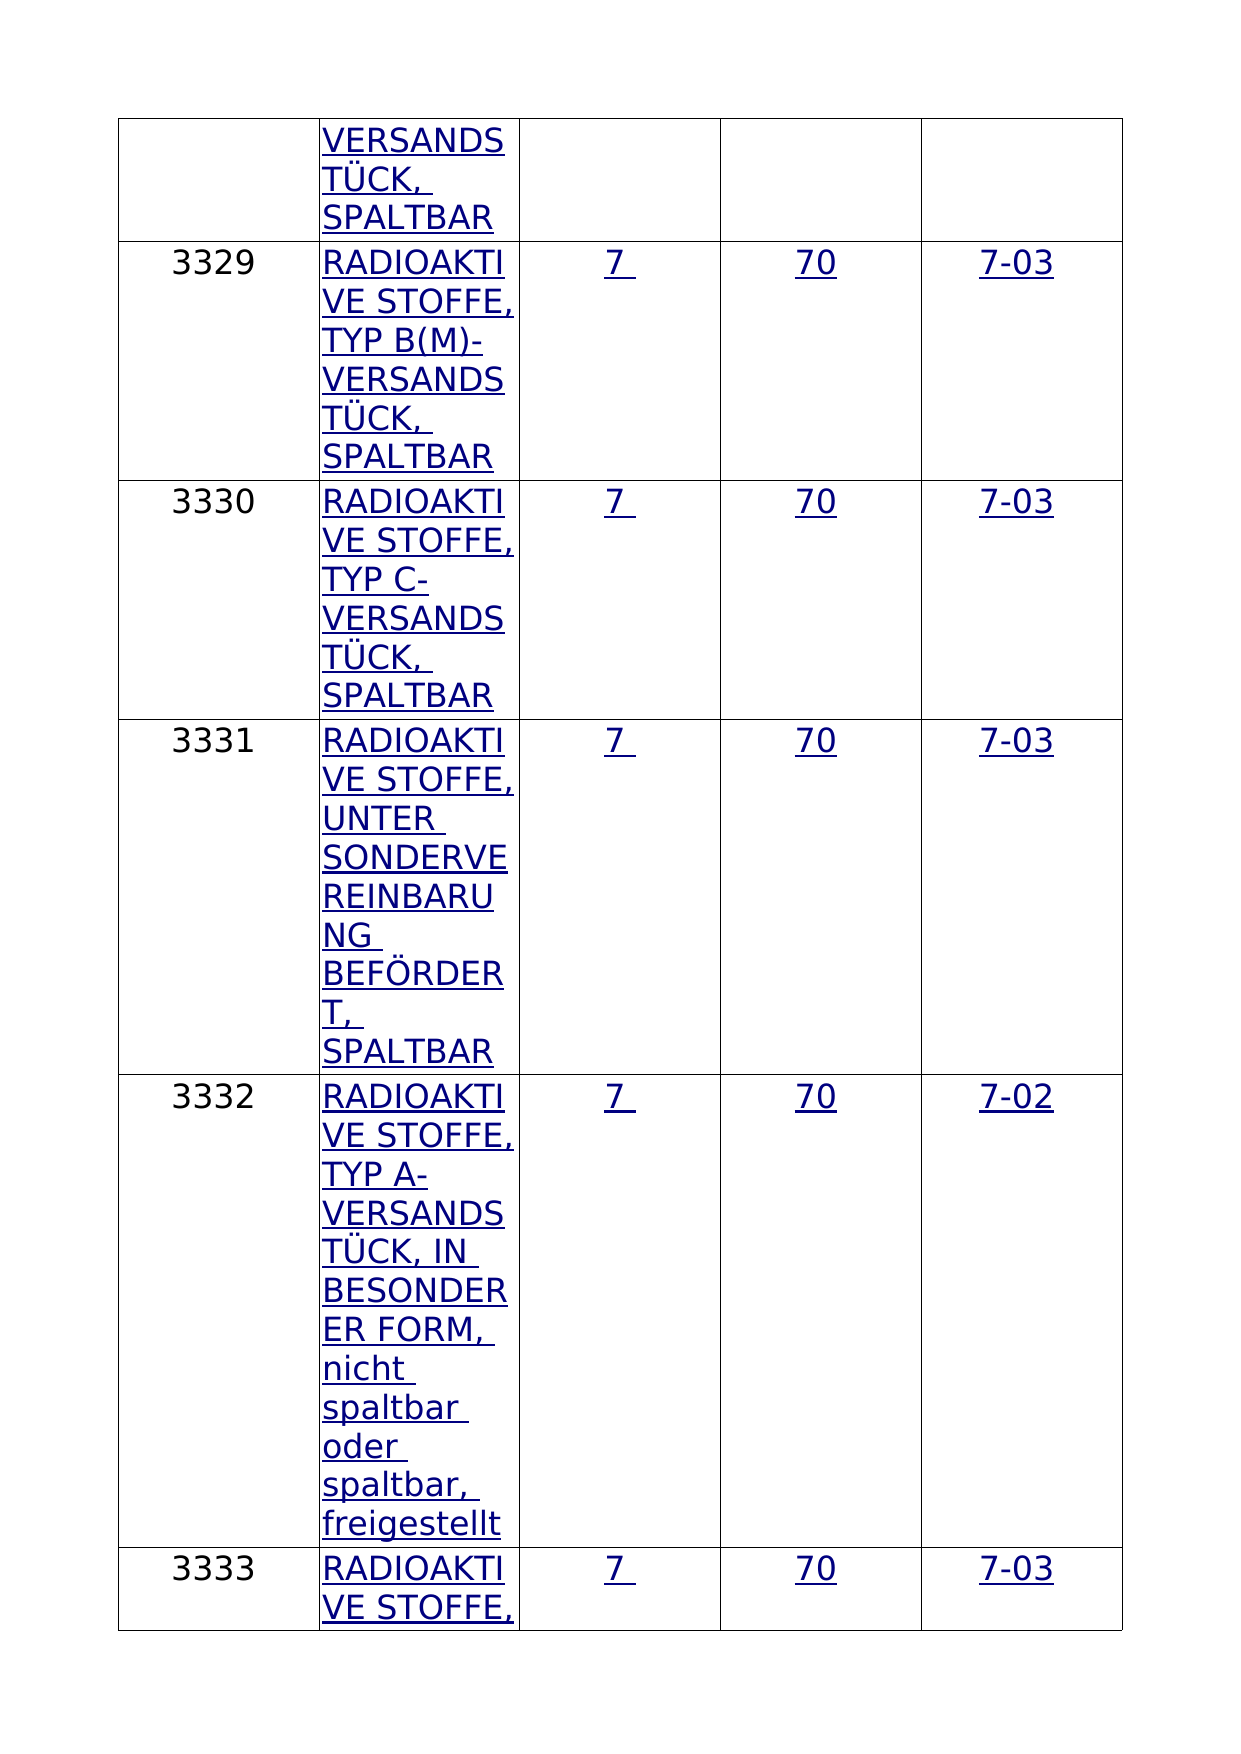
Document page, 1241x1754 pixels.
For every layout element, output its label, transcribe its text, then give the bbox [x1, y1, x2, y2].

table_cell 7-03 [922, 242, 1122, 480]
table_cell 7 [520, 720, 720, 1074]
table_cell 70 [721, 1548, 921, 1630]
table_cell 7 [520, 242, 720, 480]
table_cell 70 [721, 720, 921, 1074]
table_cell 7 [520, 481, 720, 719]
table_cell 3331 [119, 720, 319, 1074]
table_cell RADIOAKTIVE STOFFE, UNTER SONDERVEREINBARUNG BEFÖRDERT, SPALTBAR [320, 720, 519, 1074]
table_cell 3333 [119, 1548, 319, 1630]
table_cell [721, 119, 921, 241]
table_cell RADIOAKTIVE STOFFE, TYP B(M)-VERSANDSTÜCK, SPALTBAR [320, 242, 519, 480]
table_cell 70 [721, 481, 921, 719]
table_cell 7-03 [922, 720, 1122, 1074]
table_cell 3329 [119, 242, 319, 480]
table_cell 70 [721, 1075, 921, 1547]
table_cell [520, 119, 720, 241]
table_cell RADIOAKTIVE STOFFE, [320, 1548, 519, 1630]
table_cell 7-02 [922, 1075, 1122, 1547]
table_cell RADIOAKTIVE STOFFE, TYP A-VERSANDSTÜCK, IN BESONDERER FORM, nicht spaltbar oder spaltbar, freigestellt [320, 1075, 519, 1547]
table_cell RADIOAKTIVE STOFFE, TYP C-VERSANDSTÜCK, SPALTBAR [320, 481, 519, 719]
table_cell 7 [520, 1548, 720, 1630]
table_cell 3330 [119, 481, 319, 719]
table_cell 7-03 [922, 1548, 1122, 1630]
table_cell 70 [721, 242, 921, 480]
table_cell [922, 119, 1122, 241]
table_cell VERSANDSTÜCK, SPALTBAR [320, 119, 519, 241]
table_cell 3332 [119, 1075, 319, 1547]
table_cell 7 [520, 1075, 720, 1547]
table_cell [119, 119, 319, 241]
table_cell 7-03 [922, 481, 1122, 719]
